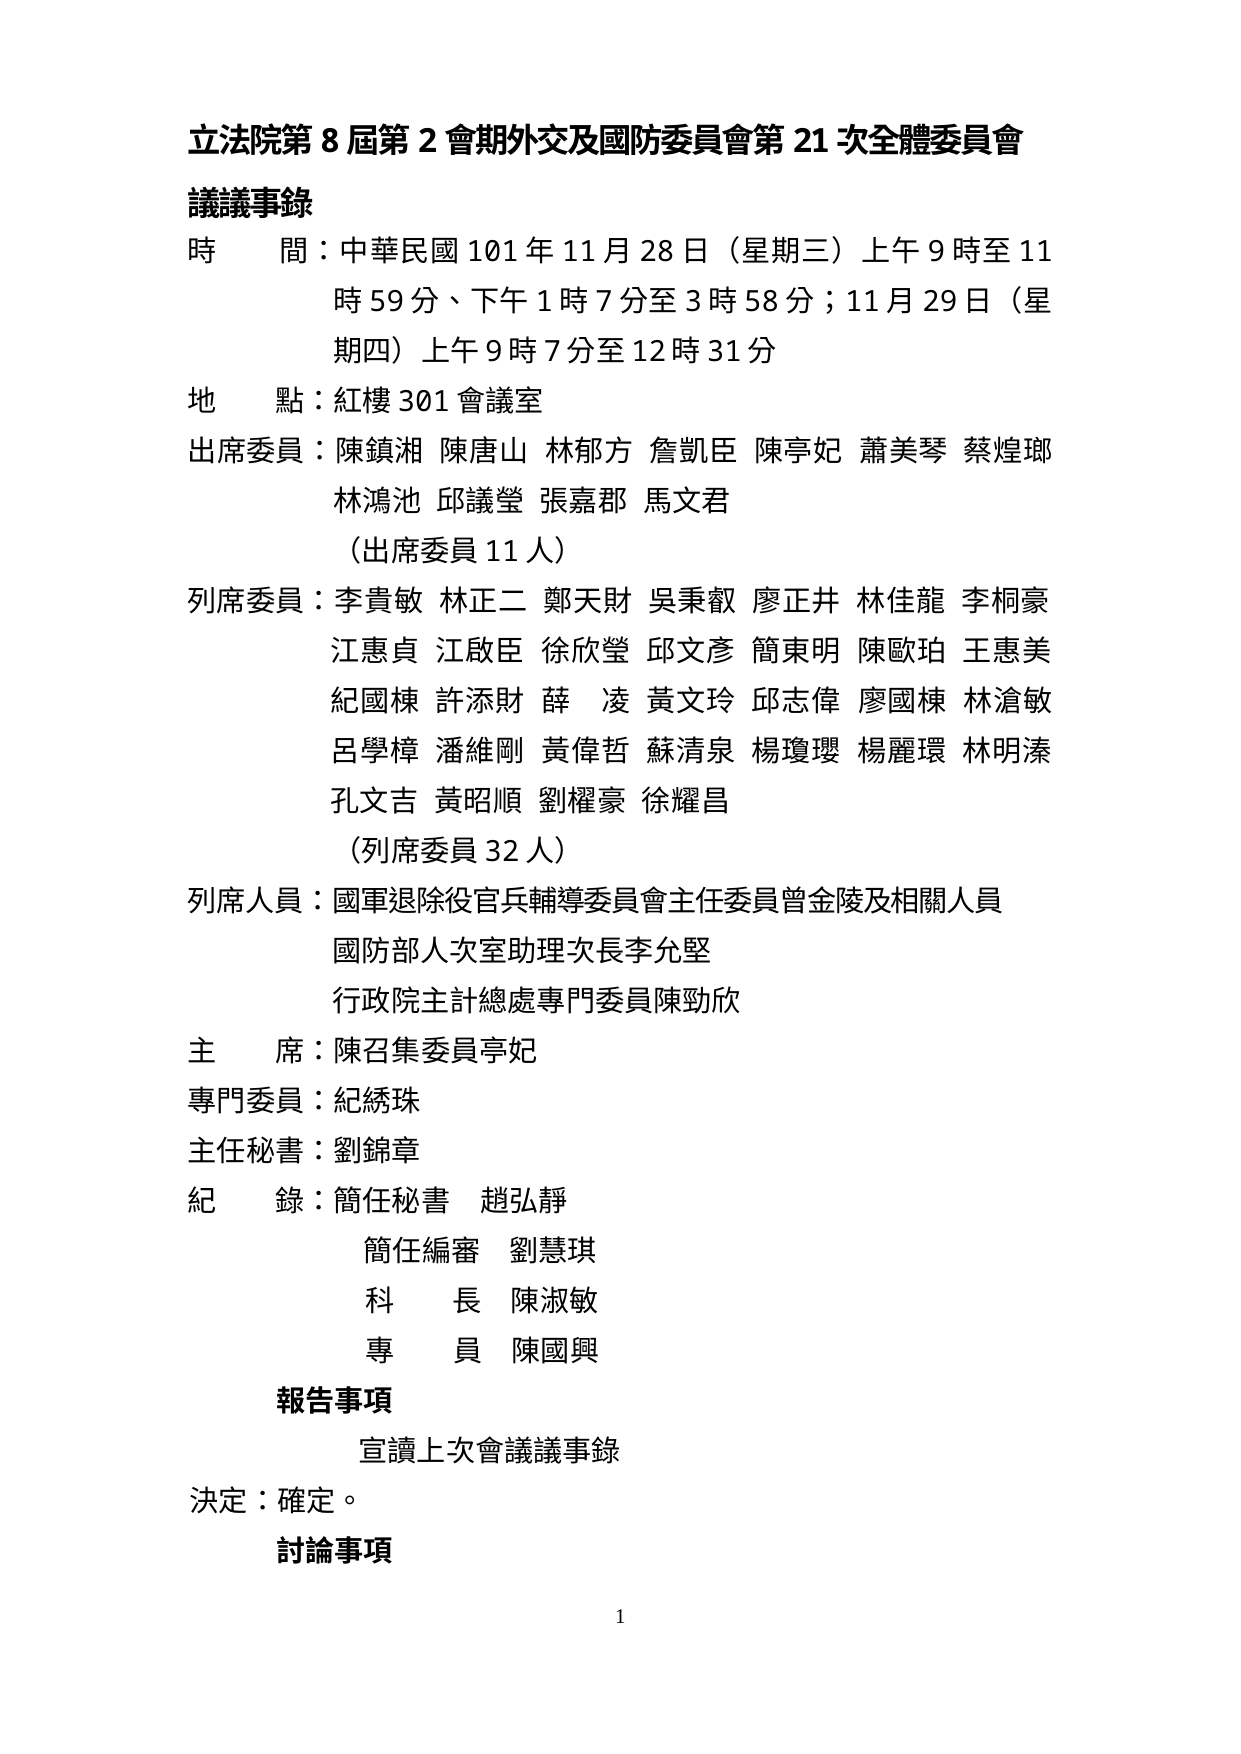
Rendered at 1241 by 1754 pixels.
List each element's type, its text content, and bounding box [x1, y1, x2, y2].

text 專門委員：紀綉珠 [187, 1071, 1053, 1121]
text 主任秘書：劉錦章 [187, 1121, 1053, 1171]
text 報告事項 [276, 1371, 1053, 1421]
text 決定：確定。 [189, 1471, 1053, 1521]
text 立法院第8屆第2會期外交及國防委員會第21次全體委員會議議事錄 [187, 96, 1053, 221]
text 討論事項 [276, 1521, 1053, 1571]
text （列席委員32人） [332, 821, 1053, 871]
text 出席委員：陳鎮湘 陳唐山 林郁方 詹凱臣 陳亭妃 蕭美琴 蔡煌瑯林鴻池 邱議瑩 張嘉郡 馬文君 [187, 421, 1053, 521]
text 列席委員：李貴敏 林正二 鄭天財 吳秉叡 廖正井 林佳龍 李桐豪江惠貞 江啟臣 徐欣瑩 邱文彥 簡東明 陳歐珀 王惠美紀國棟 許添財 薛 凌 黃文玲 邱志偉 廖國棟 林滄敏呂學樟 潘維剛 黃偉哲 蘇清泉 楊瓊瓔 楊麗環 林明溱 孔文吉 黃昭順 劉櫂豪 徐耀昌 [187, 571, 1053, 821]
text 列席人員：國軍退除役官兵輔導委員會主任委員曾金陵及相關人員 [187, 871, 1053, 921]
text 時 間：中華民國101年11月28日（星期三）上午9時至11時59分、下午1時7分至3時58分；11月29日（星期四）上午9時7分至12時31分 [187, 221, 1053, 371]
text 行政院主計總處專門委員陳勁欣 [332, 971, 1053, 1021]
text 主 席：陳召集委員亭妃 [187, 1021, 1053, 1071]
text 宣讀上次會議議事錄 [358, 1421, 1053, 1471]
text （出席委員11人） [332, 521, 1053, 571]
text 專 員 陳國興 [187, 1321, 1053, 1371]
text 科 長 陳淑敏 [187, 1271, 1053, 1321]
text 國防部人次室助理次長李允堅 [332, 921, 1053, 971]
text 地 點：紅樓301會議室 [187, 371, 1053, 421]
text 簡任編審 劉慧琪 [187, 1221, 1053, 1271]
text 紀 錄：簡任秘書 趙弘靜 [187, 1171, 1053, 1221]
